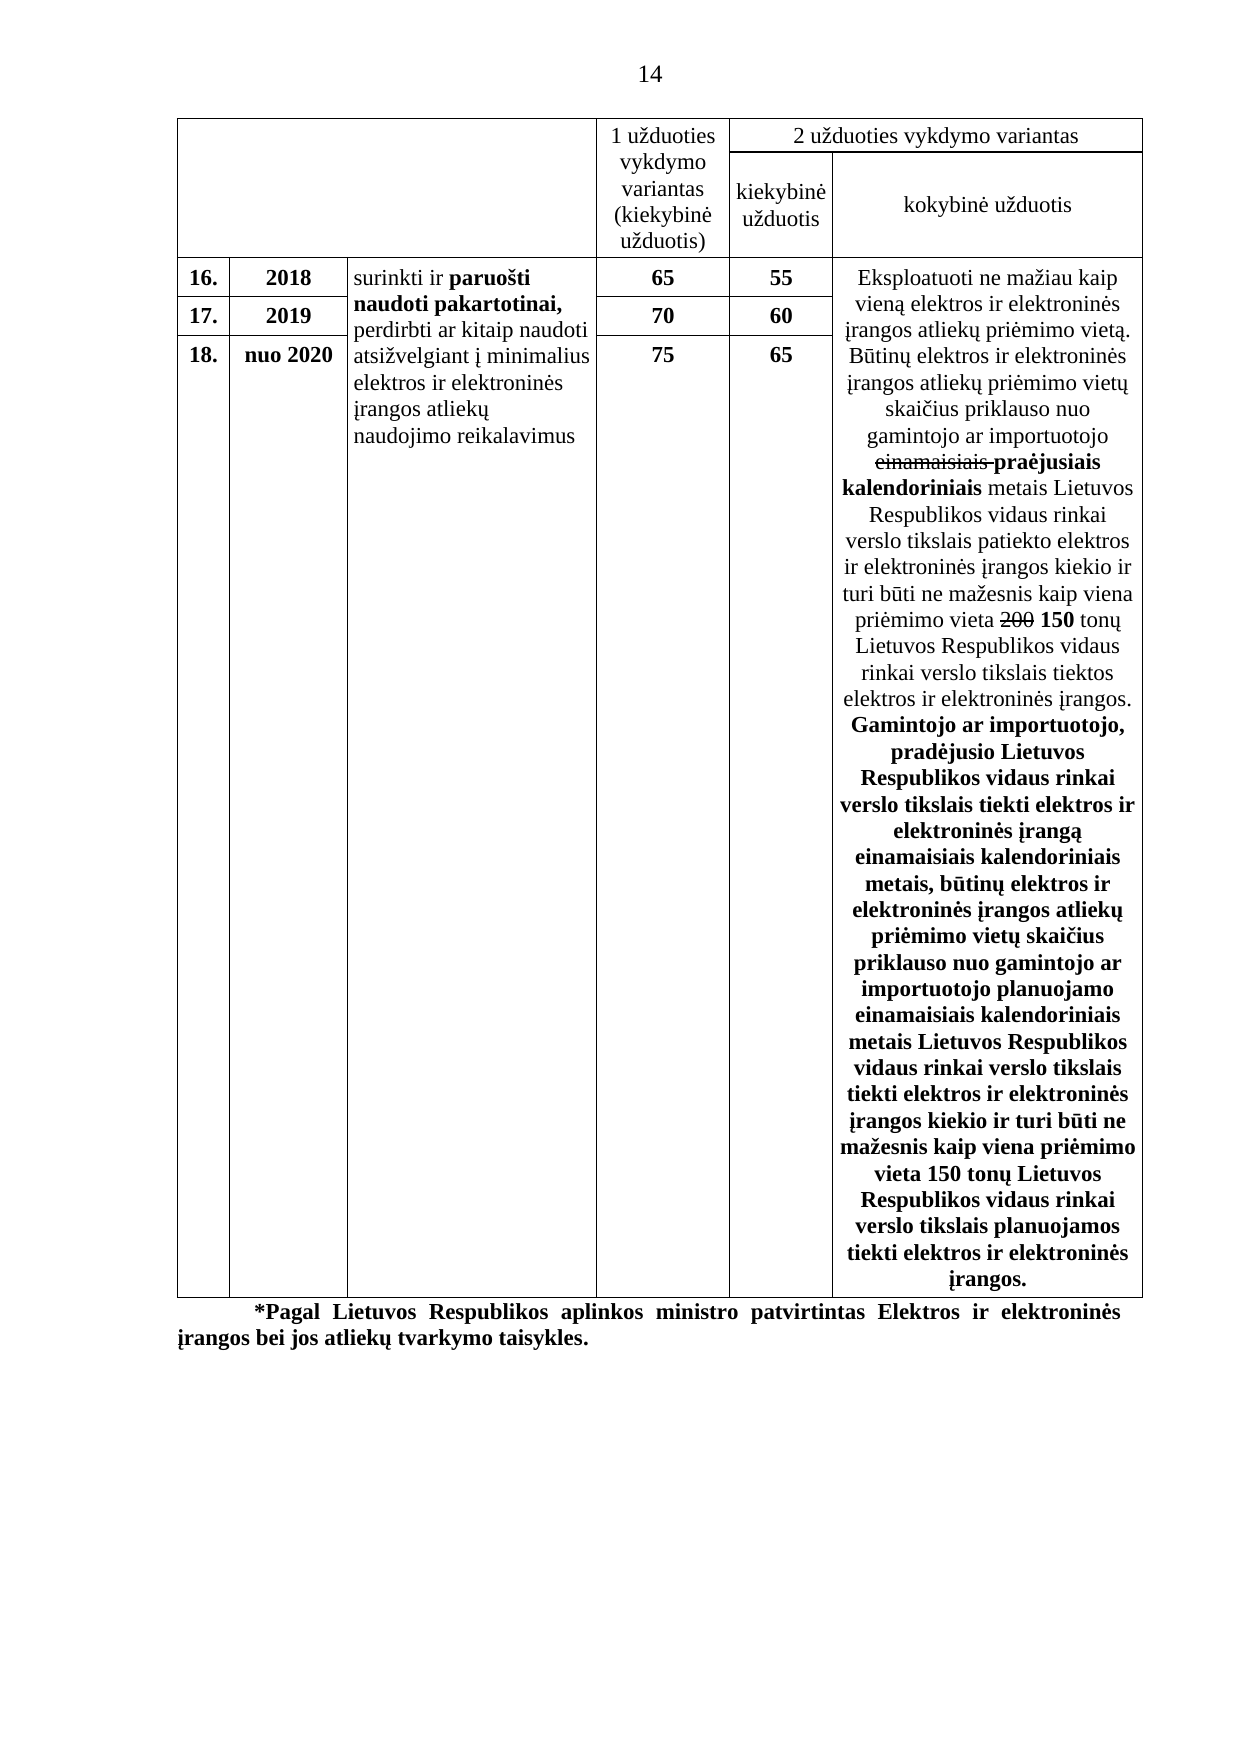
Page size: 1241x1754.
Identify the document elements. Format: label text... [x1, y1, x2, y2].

table_cell 18. [178, 336, 229, 1297]
table_header 2 užduoties vykdymo variantas [730, 119, 1142, 151]
table_cell 70 [597, 297, 729, 334]
table_cell 55 [730, 258, 832, 296]
table_cell 65 [730, 336, 832, 1297]
table_cell 75 [597, 336, 729, 1297]
table_header 1 užduoties vykdymo variantas (kiekybinė užduotis) [597, 119, 729, 257]
table_header [178, 119, 596, 257]
table_cell kokybinė užduotis [833, 153, 1142, 257]
table_cell 60 [730, 297, 832, 334]
table_cell 2018 [230, 258, 347, 296]
table_cell 17. [178, 297, 229, 334]
table_cell 16. [178, 258, 229, 296]
table_cell Eksploatuoti ne mažiau kaip vieną elektros ir elektroninės įrangos atliekų priėmimo vietą. Būtinų elektros ir elektroninės įrangos atliekų priėmimo vietų skaičius priklauso nuo gamintojo ar importuotojo einamaisiais praėjusiais kalendoriniais metais Lietuvos Respublikos vidaus rinkai verslo tikslais patiekto elektros ir elektroninės įrangos kiekio ir turi būti ne mažesnis kaip viena priėmimo vieta 200 150 tonų Lietuvos Respublikos vidaus rinkai verslo tikslais tiektos elektros ir elektroninės įrangos. Gamintojo ar importuotojo, pradėjusio Lietuvos Respublikos vidaus rinkai verslo tikslais tiekti elektros ir elektroninės įrangą einamaisiais kalendoriniais metais, būtinų elektros ir elektroninės įrangos atliekų priėmimo vietų skaičius priklauso nuo gamintojo ar importuotojo planuojamo einamaisiais kalendoriniais metais Lietuvos Respublikos vidaus rinkai verslo tikslais tiekti elektros ir elektroninės įrangos kiekio ir turi būti ne mažesnis kaip viena priėmimo vieta 150 tonų Lietuvos Respublikos vidaus rinkai verslo tikslais planuojamos tiekti elektros ir elektroninės įrangos. [833, 258, 1142, 1297]
table_cell 65 [597, 258, 729, 296]
table_cell nuo 2020 [230, 336, 347, 1297]
table_cell kiekybinė užduotis [730, 153, 832, 257]
table_cell 2019 [230, 297, 347, 334]
table_cell surinkti ir paruošti naudoti pakartotinai, perdirbti ar kitaip naudoti atsižvelgiant į minimalius elektros ir elektroninės įrangos atliekų naudojimo reikalavimus [348, 258, 596, 1297]
text *Pagal Lietuvos Respublikos aplinkos ministro patvirtintas Elektros ir elektroninės įrangos bei jos atliekų tvarkymo taisykles. [177, 1298, 1122, 1351]
